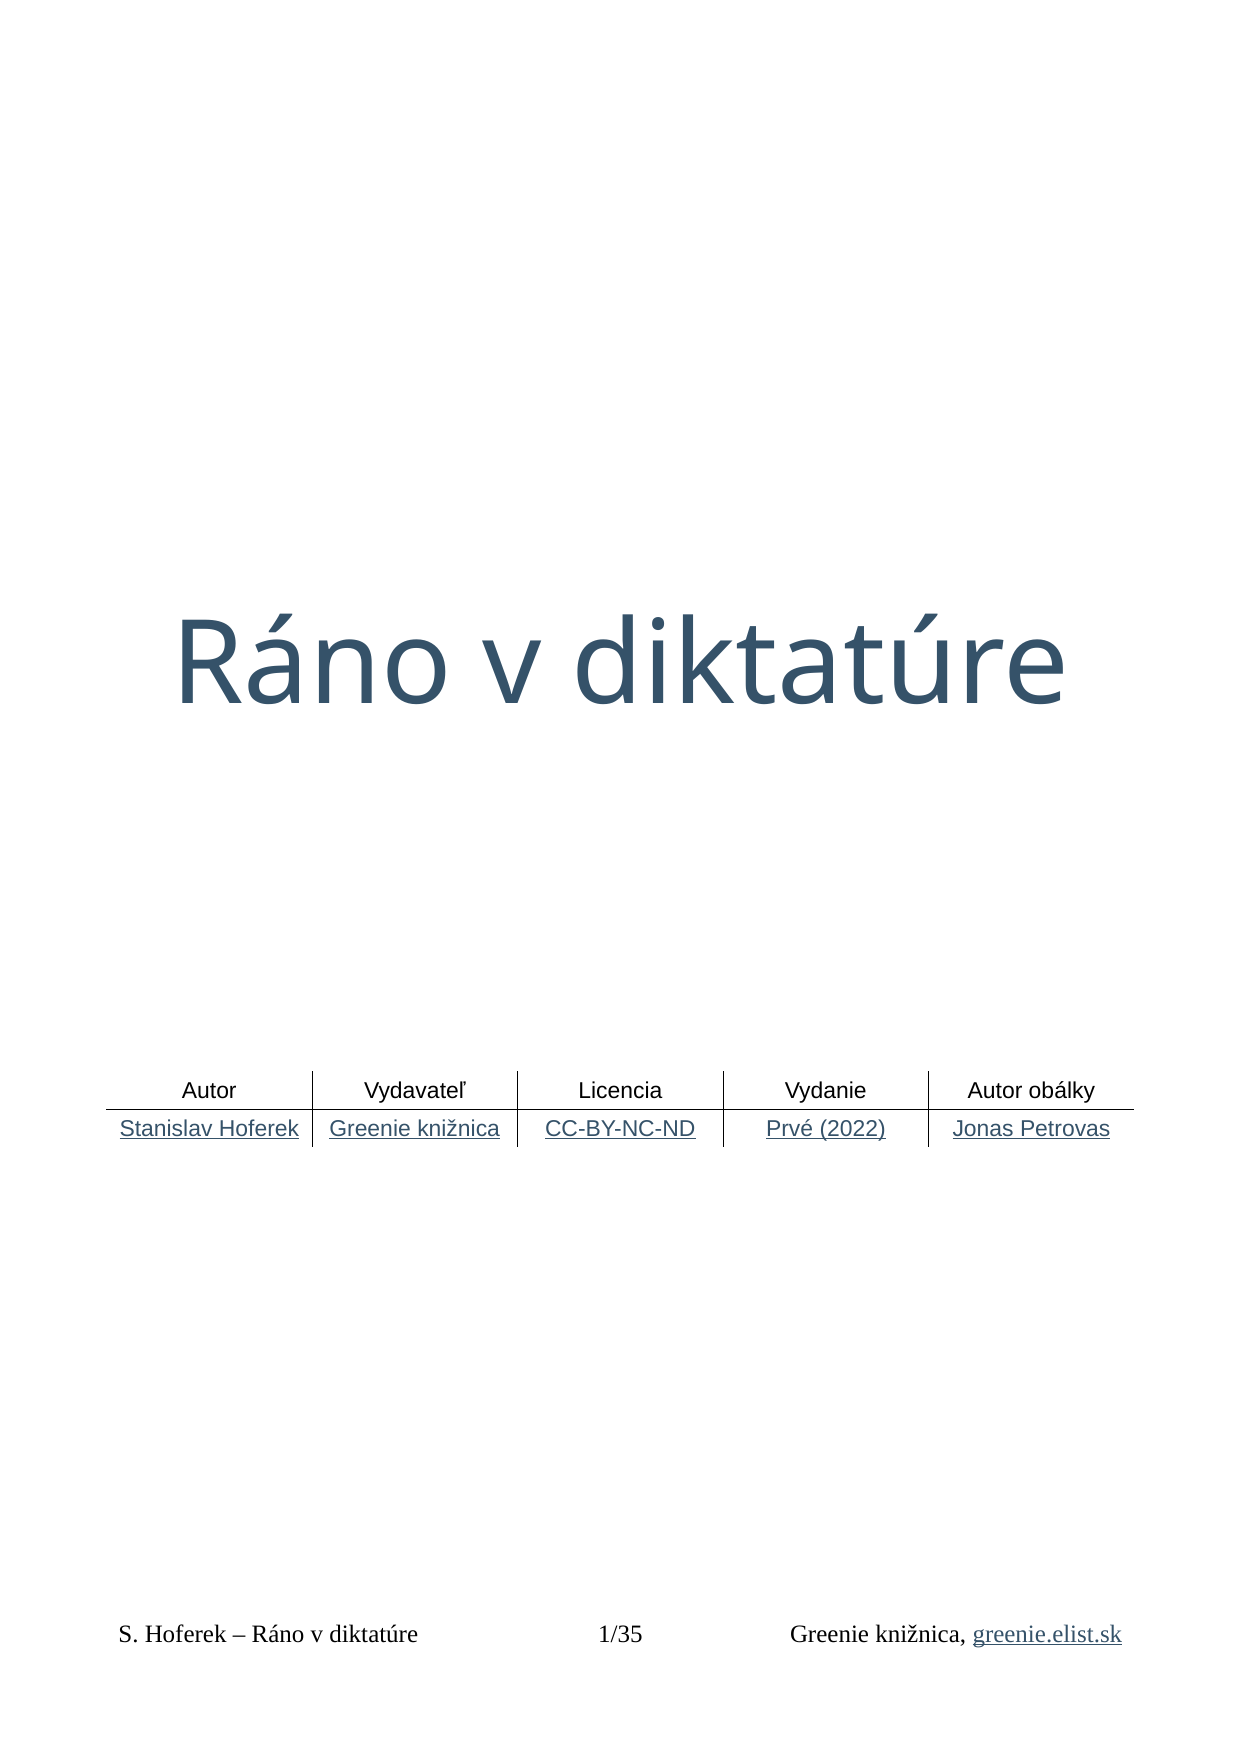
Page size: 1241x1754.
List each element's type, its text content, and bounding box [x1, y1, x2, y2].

table_cell CC-BY-NC-ND [518, 1110, 723, 1147]
table_cell Greenie knižnica [313, 1110, 517, 1147]
table_header Licencia [518, 1071, 723, 1109]
table_cell Stanislav Hoferek [106, 1110, 312, 1147]
table_header Vydavateľ [313, 1071, 517, 1109]
table_header Vydanie [724, 1071, 928, 1109]
subtitle Ráno v diktatúre [106, 579, 1134, 738]
table_header Autor obálky [929, 1071, 1134, 1109]
table_cell Prvé (2022) [724, 1110, 928, 1147]
table_header Autor [106, 1071, 312, 1109]
table_cell Jonas Petrovas [929, 1110, 1134, 1147]
